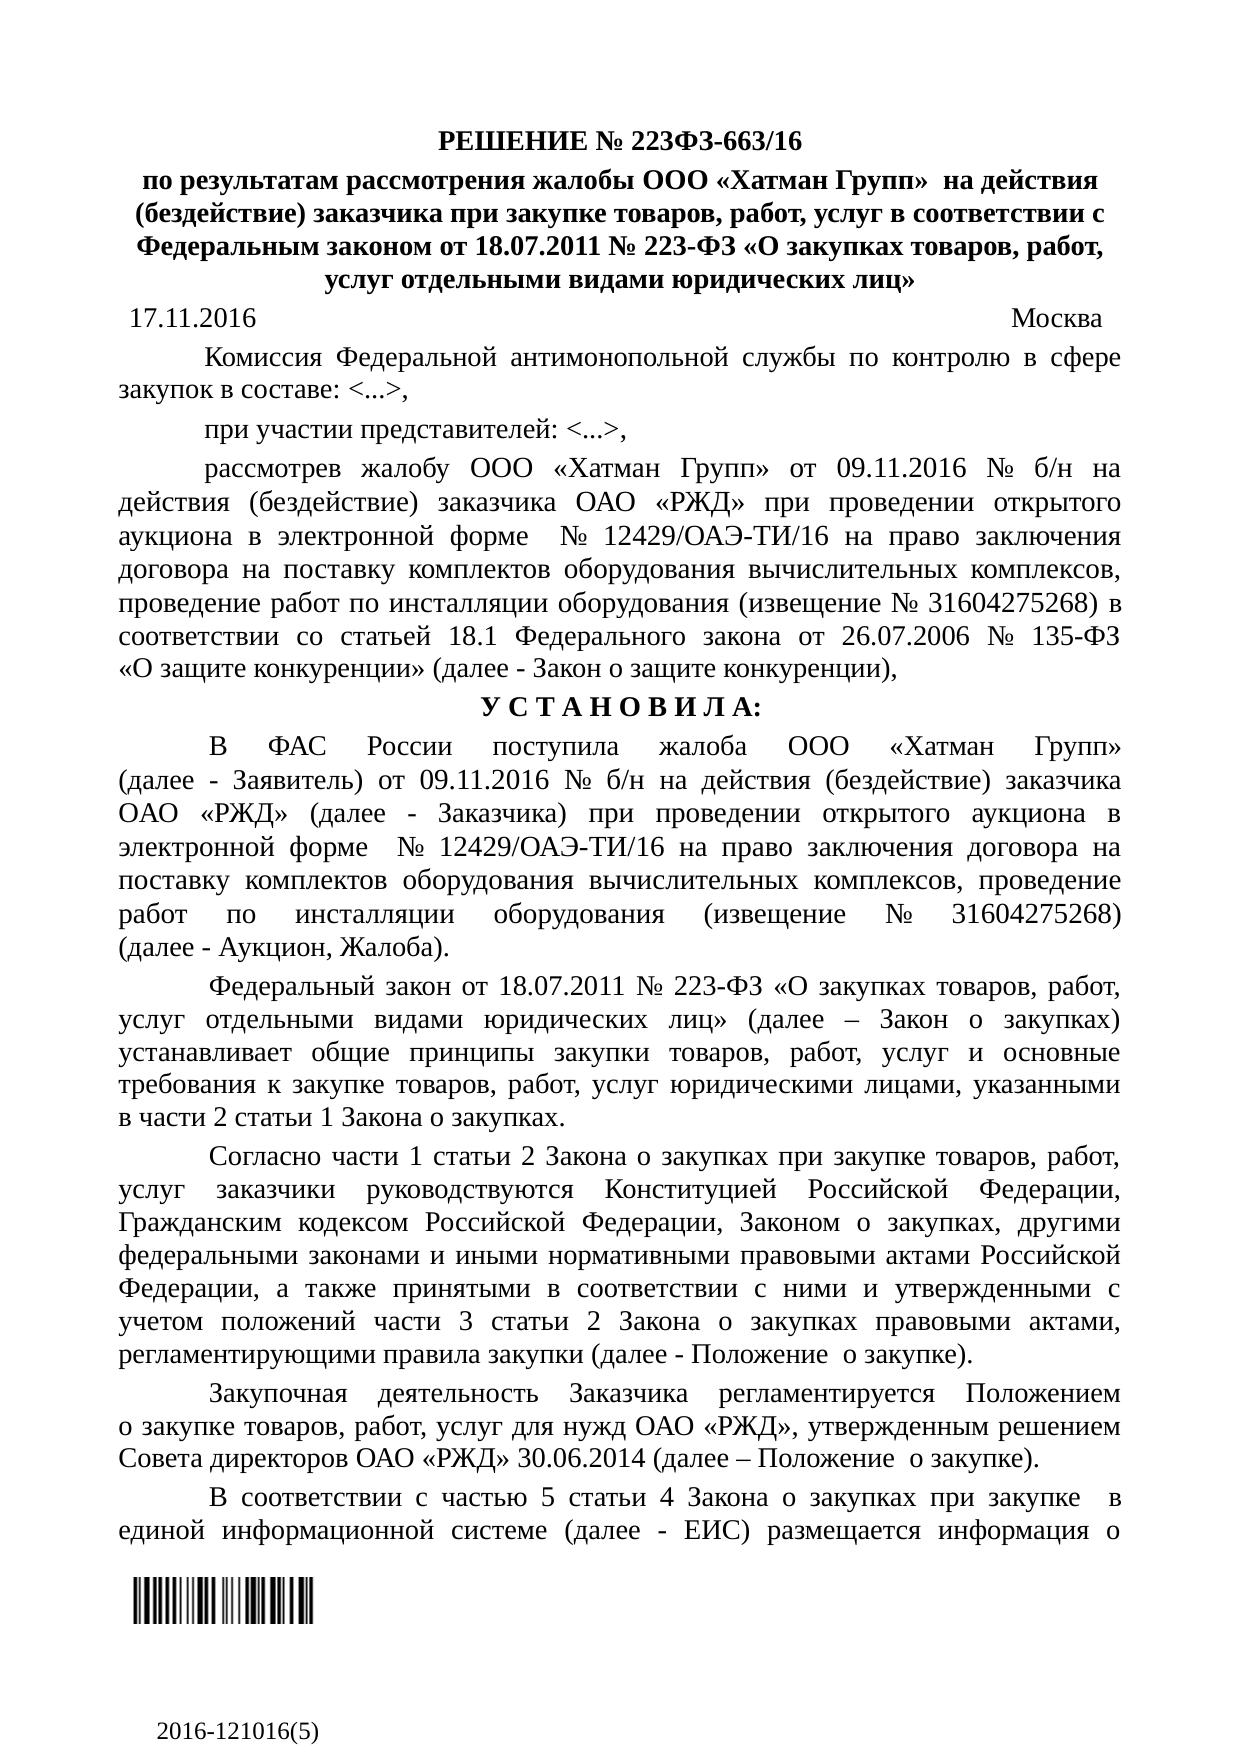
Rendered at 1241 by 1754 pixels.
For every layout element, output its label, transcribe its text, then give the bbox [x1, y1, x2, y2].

picture [118, 1577, 331, 1624]
text Комиссия Федеральной антимонопольной службы по контролю в сфере закупок в составе: <...>, [118, 339, 1122, 405]
text Согласно части 1 статьи 2 Закона о закупках при закупке товаров, работ, услуг заказчики руководствуются Конституцией Российской Федерации, Гражданским кодексом Российской Федерации, Законом о закупках, другими федеральными законами и иными нормативными правовыми актами Российской Федерации, а также принятыми в соответствии с ними и утвержденными с учетом положений части 3 статьи 2 Закона о закупках правовыми актами, регламентирующими правила закупки (далее - Положение о закупке). [118, 1139, 1122, 1369]
text Федеральный закон от 18.07.2011 № 223-ФЗ «О закупках товаров, работ, услуг отдельными видами юридических лиц» (далее – Закон о закупках) устанавливает общие принципы закупки товаров, работ, услуг и основные требования к закупке товаров, работ, услуг юридическими лицами, указанными в части 2 статьи 1 Закона о закупках. [118, 968, 1122, 1133]
text РЕШЕНИЕ № 223ФЗ-663/16 [118, 124, 1122, 157]
text при участии представителей: <...>, [118, 411, 1122, 445]
text В соответствии с частью 5 статьи 4 Закона о закупках при закупке в единой информационной системе (далее - ЕИС) размещается информация о [118, 1480, 1122, 1546]
text рассмотрев жалобу ООО «Хатман Групп» от 09.11.2016 № б/н на действия (бездействие) заказчика ОАО «РЖД» при проведении открытого аукциона в электронной форме № 12429/ОАЭ-ТИ/16 на право заключения договора на поставку комплектов оборудования вычислительных комплексов, проведение работ по инсталляции оборудования (извещение № 31604275268) в соответствии со статьей 18.1 Федерального закона от 26.07.2006 № 135-ФЗ «О защите конкуренции» (далее - Закон о защите конкуренции), [118, 451, 1122, 684]
text по результатам рассмотрения жалобы ООО «Хатман Групп» на действия (бездействие) заказчика при закупке товаров, работ, услуг в соответствии с Федеральным законом от 18.07.2011 № 223-ФЗ «О закупках товаров, работ, услуг отдельными видами юридических лиц» [118, 163, 1122, 294]
text Закупочная деятельность Заказчика регламентируется Положением о закупке товаров, работ, услуг для нужд ОАО «РЖД», утвержденным решением Совета директоров ОАО «РЖД» 30.06.2014 (далее – Положение о закупке). [118, 1375, 1122, 1474]
text У С Т А Н О В И Л А: [118, 690, 1122, 723]
text 17.11.2016 Москва [118, 301, 1122, 333]
text В ФАС России поступила жалоба ООО «Хатман Групп» (далее - Заявитель) от 09.11.2016 № б/н на действия (бездействие) заказчика ОАО «РЖД» (далее - Заказчика) при проведении открытого аукциона в электронной форме № 12429/ОАЭ-ТИ/16 на право заключения договора на поставку комплектов оборудования вычислительных комплексов, проведение работ по инсталляции оборудования (извещение № 31604275268) (далее - Аукцион, Жалоба). [118, 729, 1122, 962]
